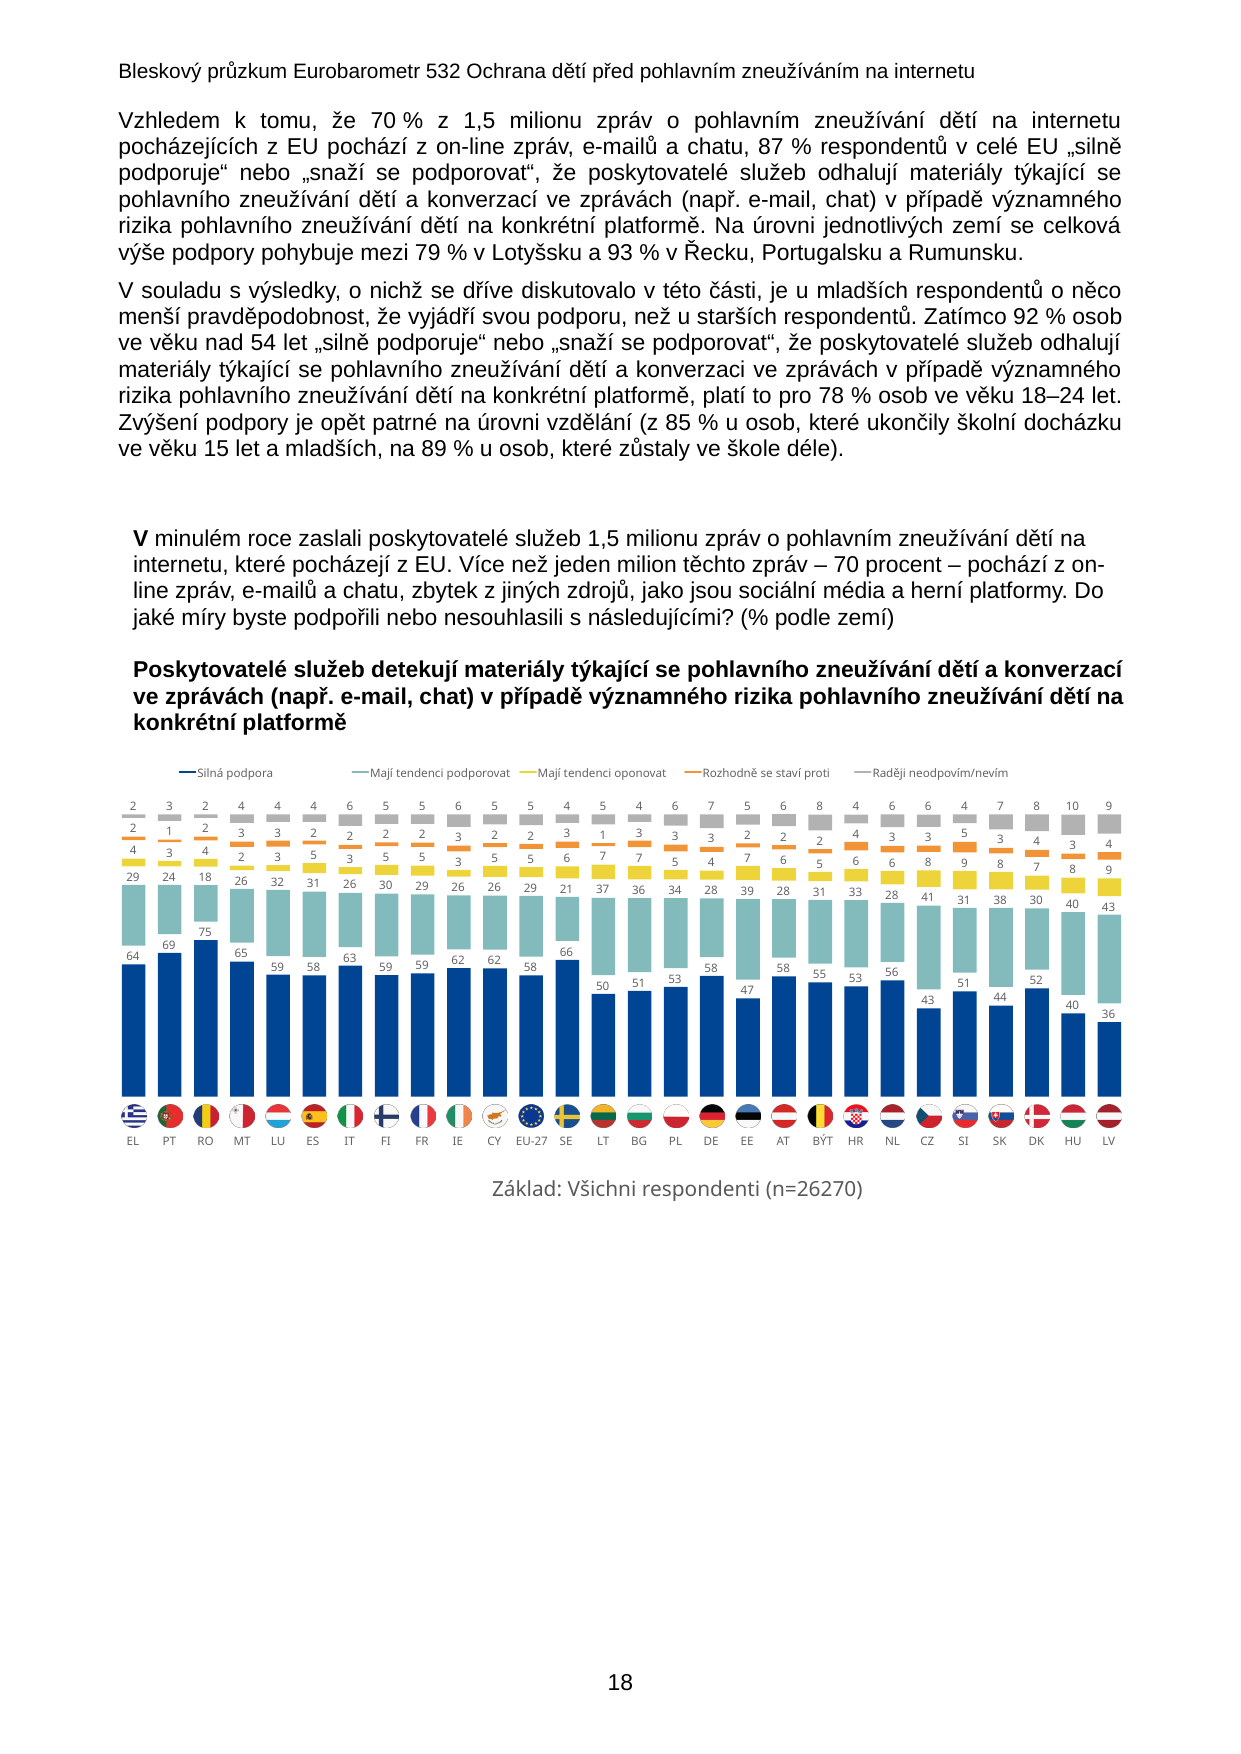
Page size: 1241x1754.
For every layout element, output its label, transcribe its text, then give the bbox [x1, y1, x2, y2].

picture [482, 1104, 508, 1128]
picture [1096, 1104, 1122, 1128]
text V souladu s výsledky, o nichž se dříve diskutovalo v této části, je u mladších respondentů o něco menší pravděpodobnost, že vyjádří svou podporu, než u starších respondentů. Zatímco 92 % osob ve věku nad 54 let „silně podporuje“ nebo „snaží se podporovat“, že poskytovatelé služeb odhalují materiály týkající se pohlavního zneužívání dětí a konverzaci ve zprávách v případě významného rizika pohlavního zneužívání dětí na konkrétní platformě, platí to pro 78 % osob ve věku 18–24 let. Zvýšení podpory je opět patrné na úrovni vzdělání (z 85 % u osob, které ukončily školní docházku ve věku 15 let a mladších, na 89 % u osob, které zůstaly ve škole déle). [118, 277, 1122, 461]
picture [518, 1104, 544, 1128]
picture [699, 1104, 725, 1128]
picture [880, 1104, 905, 1128]
picture [374, 1104, 399, 1128]
picture [157, 1104, 183, 1128]
picture [627, 1104, 652, 1128]
picture [1060, 1104, 1086, 1128]
picture [229, 1104, 255, 1128]
picture [193, 1104, 219, 1128]
picture [265, 1104, 291, 1128]
picture [301, 1104, 327, 1128]
picture [988, 1104, 1014, 1128]
picture [663, 1104, 689, 1128]
picture [843, 1104, 869, 1128]
picture [446, 1104, 472, 1128]
picture [410, 1104, 436, 1128]
picture [554, 1104, 580, 1128]
picture [121, 1104, 147, 1128]
picture [807, 1104, 833, 1128]
text Vzhledem k tomu, že 70 % z 1,5 milionu zpráv o pohlavním zneužívání dětí na internetu pocházejících z EU pochází z on-line zpráv, e-mailů a chatu, 87 % respondentů v celé EU „silně podporuje“ nebo „snaží se podporovat“, že poskytovatelé služeb odhalují materiály týkající se pohlavního zneužívání dětí a konverzací ve zprávách (např. e-mail, chat) v případě významného rizika pohlavního zneužívání dětí na konkrétní platformě. Na úrovni jednotlivých zemí se celková výše podpory pohybuje mezi 79 % v Lotyšsku a 93 % v Řecku, Portugalsku a Rumunsku. [118, 107, 1122, 265]
picture [590, 1104, 616, 1128]
picture [952, 1104, 978, 1128]
picture [916, 1104, 942, 1128]
picture [337, 1104, 363, 1128]
picture [735, 1104, 761, 1128]
picture [771, 1104, 797, 1128]
picture [1024, 1104, 1050, 1128]
